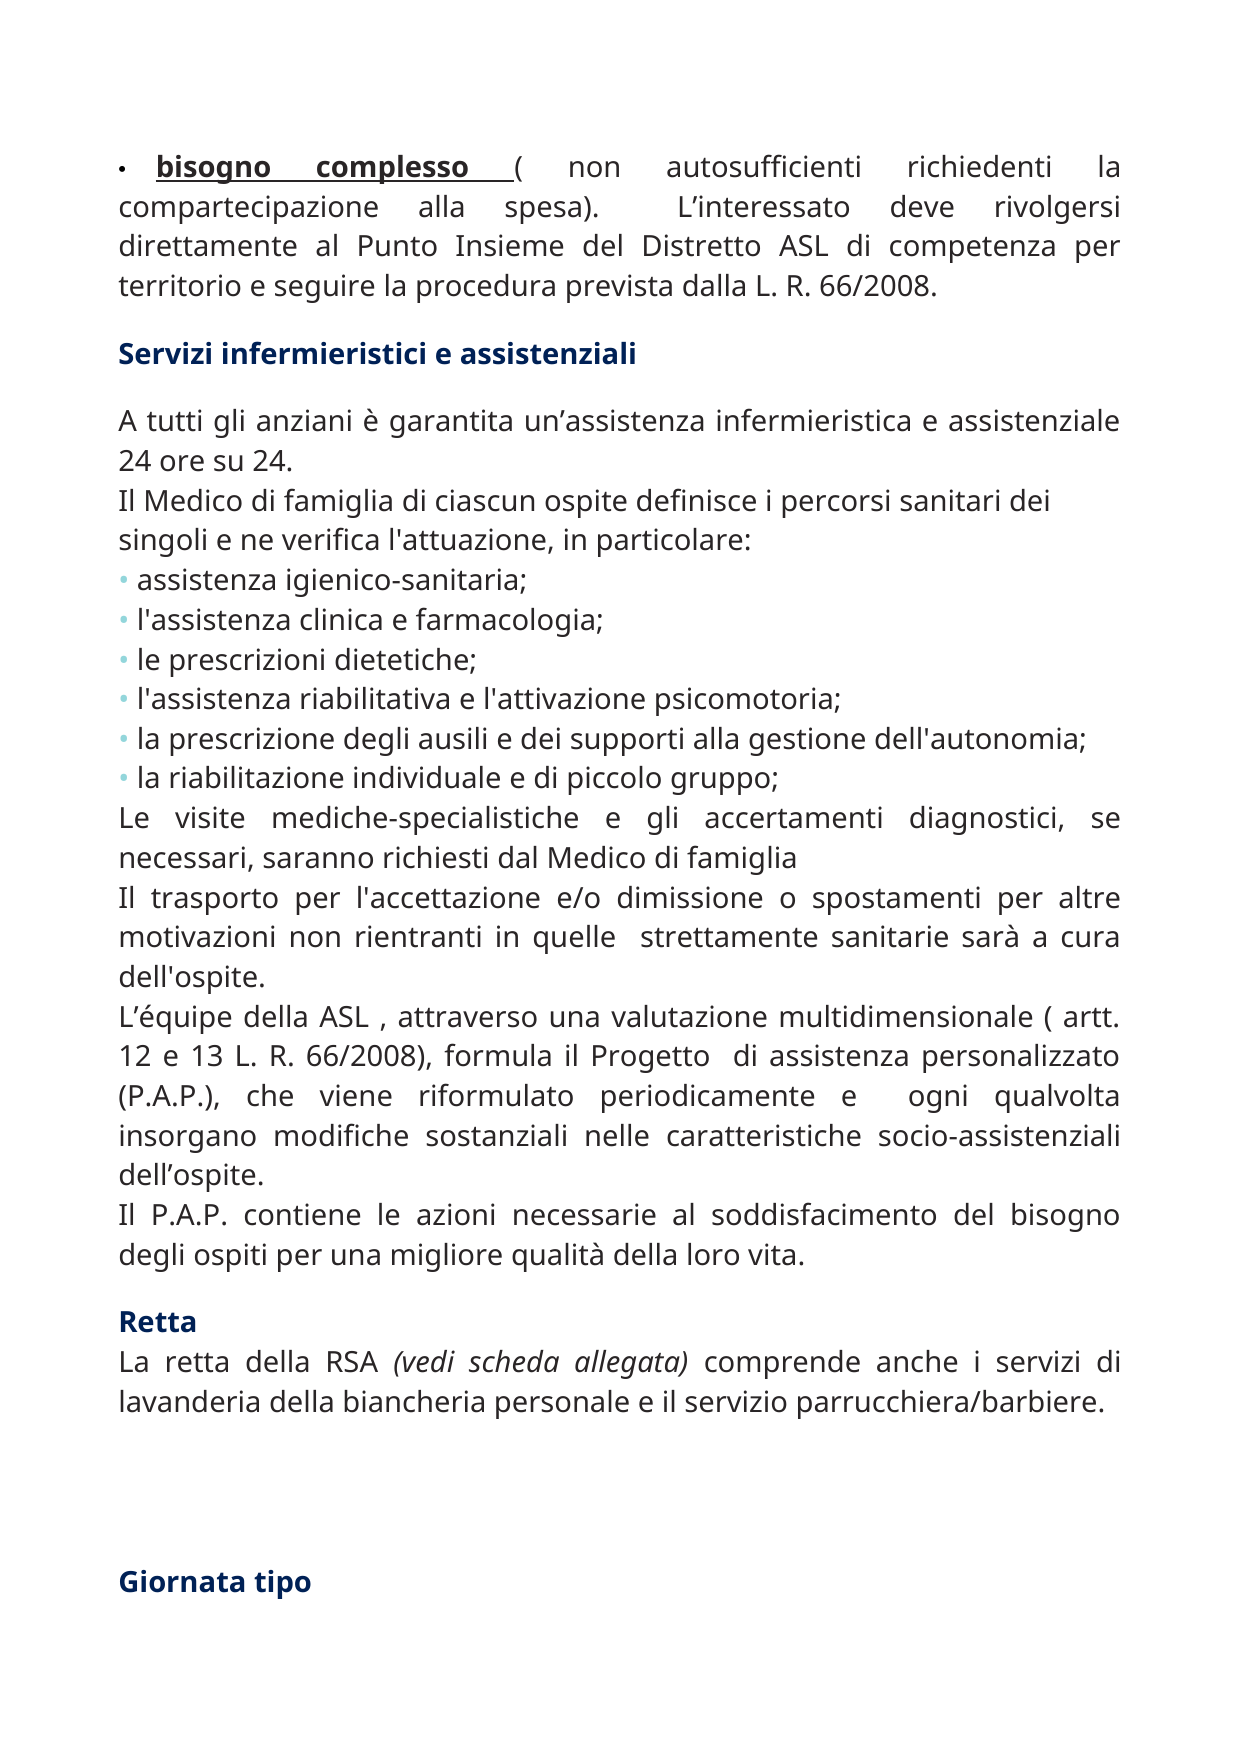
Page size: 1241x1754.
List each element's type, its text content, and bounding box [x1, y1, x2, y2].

text La retta della RSA (vedi scheda allegata) comprende anche i servizi di lavanderia della biancheria personale e il servizio parrucchiera/barbiere. [118, 1341, 1122, 1421]
text A tutti gli anziani è garantita un’assistenza infermieristica e assistenziale 24 ore su 24. [118, 401, 1122, 480]
text Le visite mediche-specialistiche e gli accertamenti diagnostici, se necessari, saranno richiesti dal Medico di famiglia [118, 797, 1122, 877]
text Il Medico di famiglia di ciascun ospite definisce i percorsi sanitari dei singoli e ne verifica l'attuazione, in particolare: [118, 480, 1122, 559]
text Il P.A.P. contiene le azioni necessarie al soddisfacimento del bisogno degli ospiti per una migliore qualità della loro vita. [118, 1194, 1122, 1274]
list bisogno complesso ( non autosufficienti richiedenti la compartecipazione alla spesa). L’interessato deve rivolgersi direttamente al Punto Insieme del Distretto ASL di competenza per territorio e seguire la procedura prevista dalla L. R. 66/2008. [81, 146, 1122, 305]
text • assistenza igienico-sanitaria; [118, 559, 1122, 599]
text • l'assistenza clinica e farmacologia; [118, 599, 1122, 639]
text L’équipe della ASL , attraverso una valutazione multidimensionale ( artt. 12 e 13 L. R. 66/2008), formula il Progetto di assistenza personalizzato (P.A.P.), che viene riformulato periodicamente e ogni qualvolta insorgano modifiche sostanziali nelle caratteristiche socio-assistenziali dell’ospite. [118, 996, 1122, 1194]
text Servizi infermieristici e assistenziali [118, 333, 1122, 373]
text • la prescrizione degli ausili e dei supporti alla gestione dell'autonomia; [118, 718, 1122, 758]
text • le prescrizioni dietetiche; [118, 639, 1122, 678]
text • l'assistenza riabilitativa e l'attivazione psicomotoria; [118, 678, 1122, 718]
text • la riabilitazione individuale e di piccolo gruppo; [118, 758, 1122, 797]
text Il trasporto per l'accettazione e/o dimissione o spostamenti per altre motivazioni non rientranti in quelle strettamente sanitarie sarà a cura dell'ospite. [118, 877, 1122, 996]
text Giornata tipo [118, 1561, 1122, 1601]
text Retta [118, 1302, 1122, 1341]
